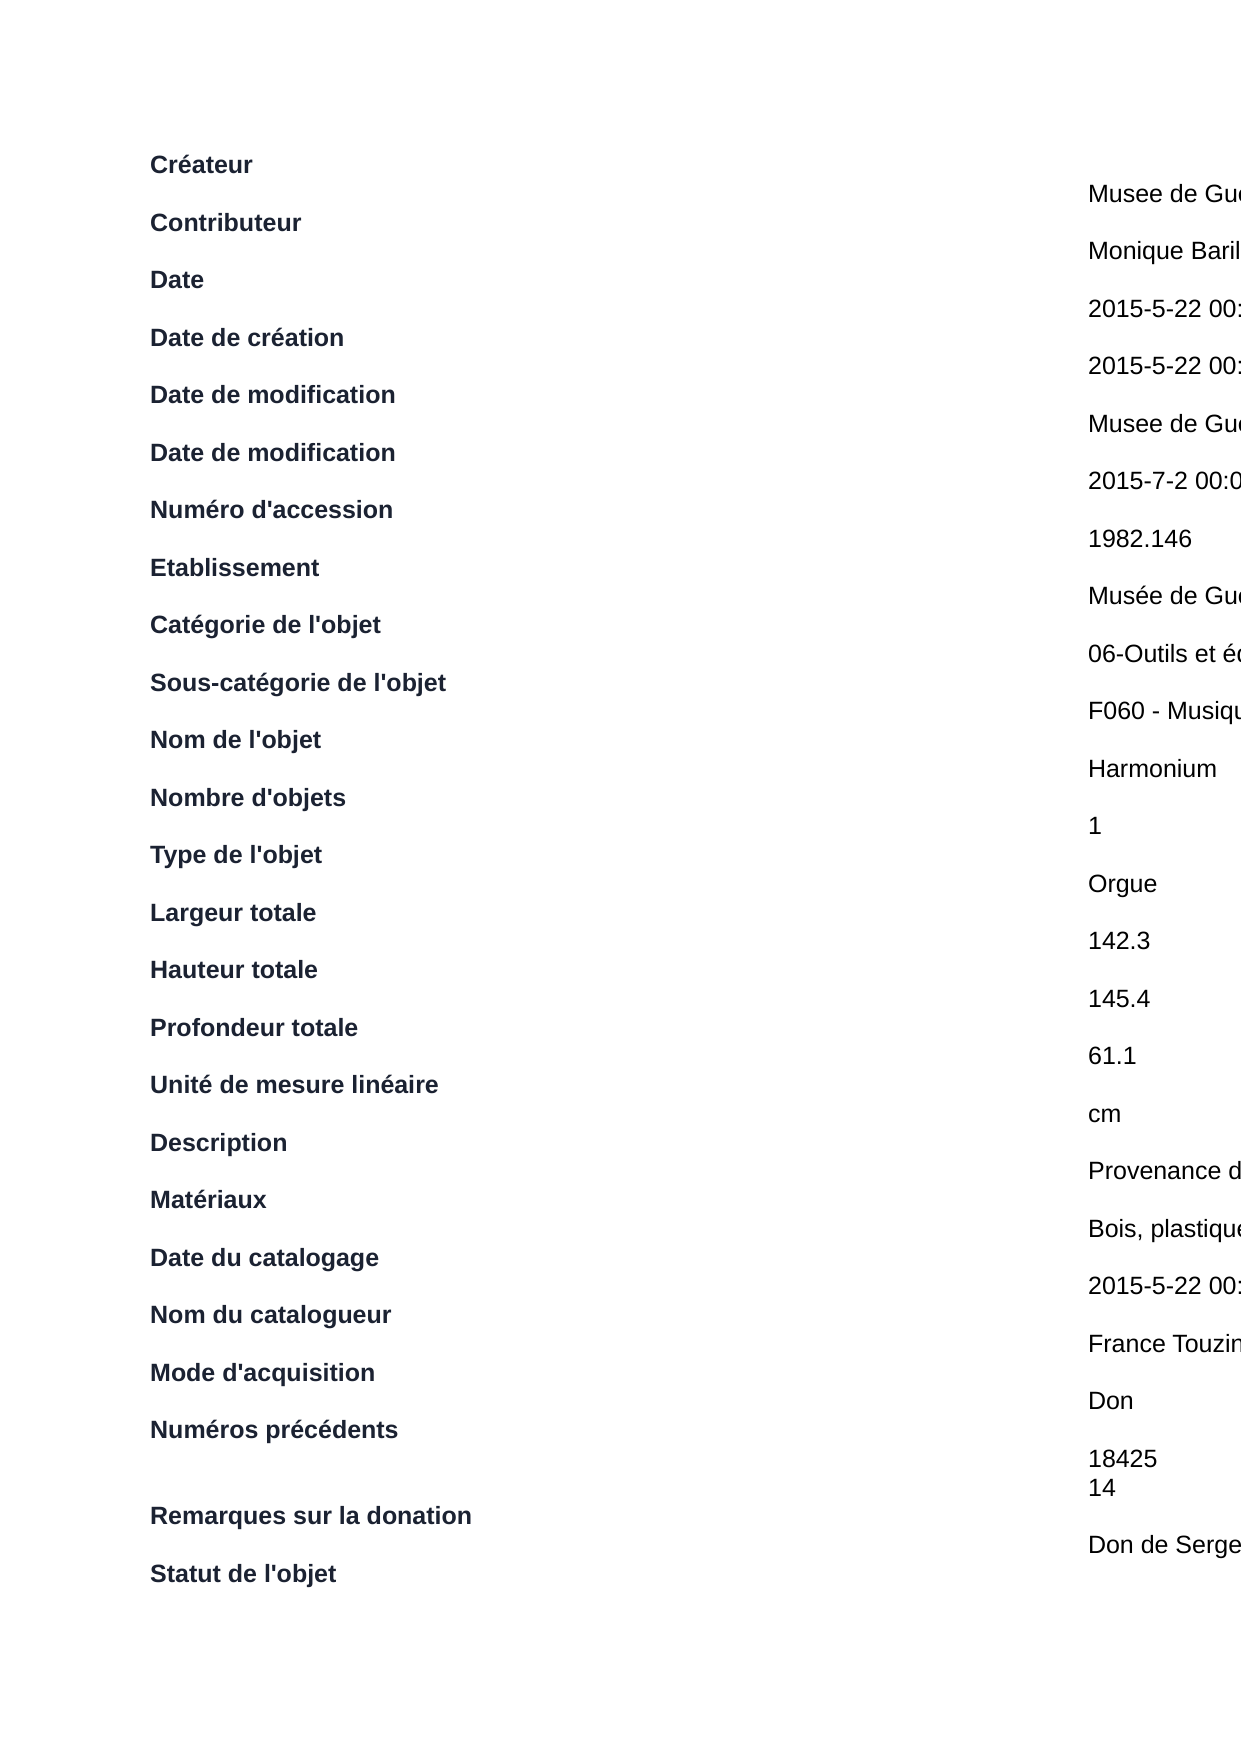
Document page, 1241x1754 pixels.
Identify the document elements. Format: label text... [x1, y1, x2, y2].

text 142.3 [1088, 926, 1240, 955]
text Musee de Guerin - Gestionnaire (MDG) [1088, 409, 1240, 437]
text Description [150, 1127, 1090, 1156]
text Sous-catégorie de l'objet [150, 667, 1090, 696]
text Unité de mesure linéaire [150, 1070, 1090, 1099]
text Catégorie de l'objet [150, 610, 1090, 639]
text F060 - Musique [1088, 696, 1240, 725]
text Etablissement [150, 552, 1090, 581]
text 14 [1088, 1472, 1240, 1501]
text Nombre d'objets [150, 782, 1090, 811]
text Mode d'acquisition [150, 1357, 1090, 1386]
text Créateur [150, 150, 1090, 179]
text Hauteur totale [150, 955, 1090, 984]
text Matériaux [150, 1185, 1090, 1214]
text Monique Baril [1088, 236, 1240, 265]
text Contributeur [150, 207, 1090, 236]
text Profondeur totale [150, 1012, 1090, 1041]
text 06-Outils et équipement pour la communication [1088, 639, 1240, 667]
text Don de Serge Perron de Haileybury. [1088, 1530, 1240, 1559]
text France Touzin [1088, 1329, 1240, 1357]
text Statut de l'objet [150, 1559, 1090, 1587]
text 1 [1088, 811, 1240, 840]
text 2015-5-22 00:00 [1088, 1271, 1240, 1300]
text Numéros précédents [150, 1415, 1090, 1444]
text 61.1 [1088, 1041, 1240, 1070]
text Provenance des Soeurs Notre-Dame Auxiliatrice de Rouyn et venant des Soeurs Notre-Dame Auxiliatrice de Mont-Laurier. Fabricant: Berlin, Organ, Ontario. [1088, 1156, 1240, 1185]
text Date de création [150, 322, 1090, 351]
text Don [1088, 1386, 1240, 1415]
text 2015-7-2 00:00 [1088, 466, 1240, 495]
text cm [1088, 1099, 1240, 1127]
text 145.4 [1088, 984, 1240, 1012]
text Musee de Guerin - Gestionnaire (MDG) [1088, 179, 1240, 207]
text 2015-5-22 00:00 [1088, 351, 1240, 380]
text 1982.146 [1088, 524, 1240, 552]
text Nom de l'objet [150, 725, 1090, 754]
text Date de modification [150, 437, 1090, 466]
text Largeur totale [150, 897, 1090, 926]
text Musée de Guérin [1088, 581, 1240, 610]
text 18425 [1088, 1444, 1240, 1472]
text Date du catalogage [150, 1242, 1090, 1271]
text Remarques sur la donation [150, 1501, 1090, 1530]
text Nom du catalogueur [150, 1300, 1090, 1329]
text Bois, plastique [1088, 1214, 1240, 1242]
text Type de l'objet [150, 840, 1090, 869]
text 2015-5-22 00:00 [1088, 294, 1240, 322]
text Date de modification [150, 380, 1090, 409]
text Harmonium [1088, 754, 1240, 782]
text Orgue [1088, 869, 1240, 897]
text Numéro d'accession [150, 495, 1090, 524]
text Date [150, 265, 1090, 294]
